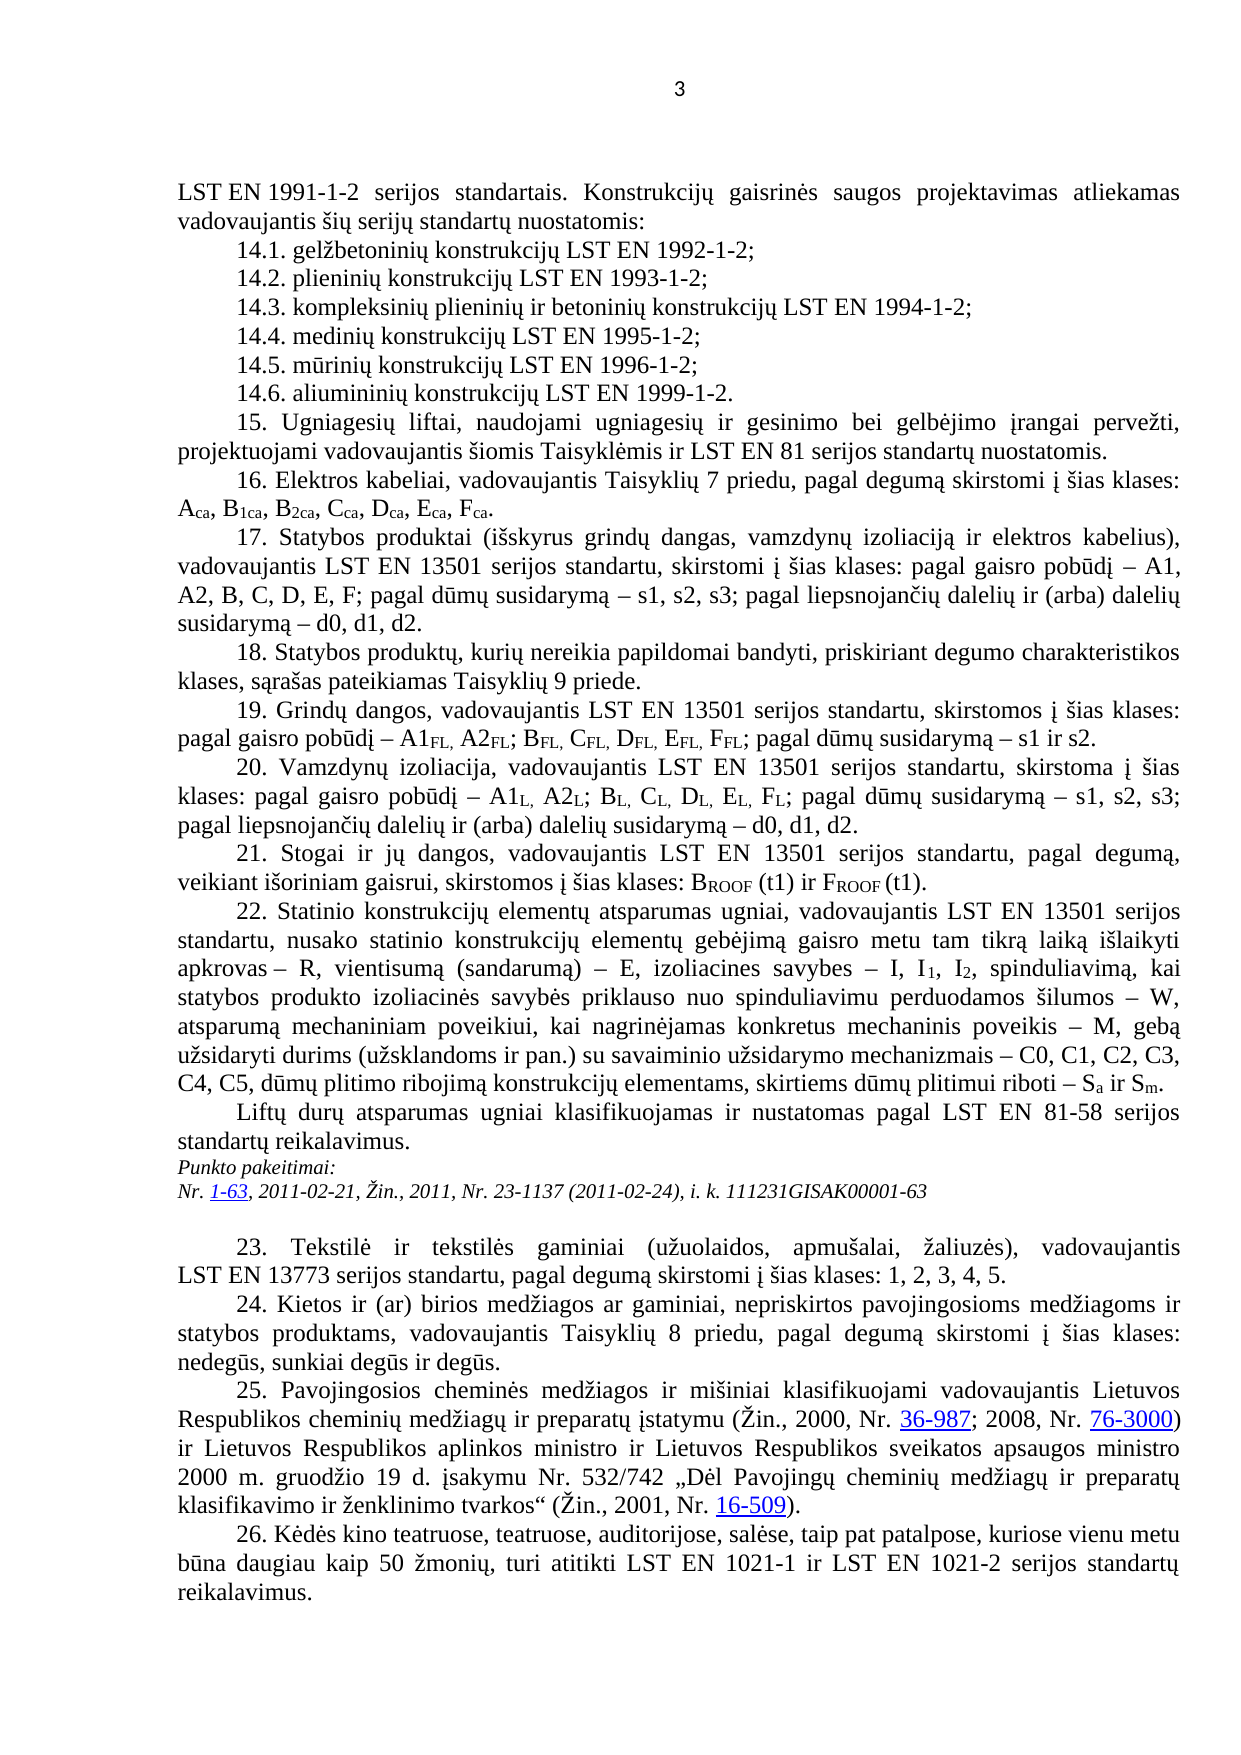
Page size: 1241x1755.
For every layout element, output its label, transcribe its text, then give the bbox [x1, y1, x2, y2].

text 26. Kėdės kino teatruose, teatruose, auditorijose, salėse, taip pat patalpose, kuriose vienu metu būna daugiau kaip 50 žmonių, turi atitikti LST EN 1021-1 ir LST EN 1021-2 serijos standartų reikalavimus. [177, 1519, 1181, 1605]
text 15. Ugniagesių liftai, naudojami ugniagesių ir gesinimo bei gelbėjimo įrangai pervežti, projektuojami vadovaujantis šiomis Taisyklėmis ir LST EN 81 serijos standartų nuostatomis. [177, 407, 1181, 465]
text 24. Kietos ir (ar) birios medžiagos ar gaminiai, nepriskirtos pavojingosioms medžiagoms ir statybos produktams, vadovaujantis Taisyklių 8 priedu, pagal degumą skirstomi į šias klases: nedegūs, sunkiai degūs ir degūs. [177, 1289, 1181, 1375]
text 14.4. medinių konstrukcijų LST EN 1995-1-2; [177, 321, 1181, 350]
text 17. Statybos produktai (išskyrus grindų dangas, vamzdynų izoliaciją ir elektros kabelius), vadovaujantis LST EN 13501 serijos standartu, skirstomi į šias klases: pagal gaisro pobūdį – A1, A2, B, C, D, E, F; pagal dūmų susidarymą – s1, s2, s3; pagal liepsnojančių dalelių ir (arba) dalelių susidarymą – d0, d1, d2. [177, 522, 1181, 637]
text 20. Vamzdynų izoliacija, vadovaujantis LST EN 13501 serijos standartu, skirstoma į šias klases: pagal gaisro pobūdį – A1L, A2L; BL, CL, DL, EL, FL; pagal dūmų susidarymą – s1, s2, s3; pagal liepsnojančių dalelių ir (arba) dalelių susidarymą – d0, d1, d2. [177, 752, 1181, 838]
text 19. Grindų dangos, vadovaujantis LST EN 13501 serijos standartu, skirstomos į šias klases: pagal gaisro pobūdį – A1FL, A2FL; BFL, CFL, DFL, EFL, FFL; pagal dūmų susidarymą – s1 ir s2. [177, 695, 1181, 752]
text 14.2. plieninių konstrukcijų LST EN 1993-1-2; [177, 263, 1181, 292]
text 18. Statybos produktų, kurių nereikia papildomai bandyti, priskiriant degumo charakteristikos klases, sąrašas pateikiamas Taisyklių 9 priede. [177, 637, 1181, 695]
text 14.5. mūrinių konstrukcijų LST EN 1996-1-2; [177, 350, 1181, 378]
text LST EN 1991-1-2 serijos standartais. Konstrukcijų gaisrinės saugos projektavimas atliekamas vadovaujantis šių serijų standartų nuostatomis: [177, 177, 1181, 235]
text Punkto pakeitimai: [177, 1155, 1181, 1179]
text 22. Statinio konstrukcijų elementų atsparumas ugniai, vadovaujantis LST EN 13501 serijos standartu, nusako statinio konstrukcijų elementų gebėjimą gaisro metu tam tikrą laiką išlaikyti apkrovas – R, vientisumą (sandarumą) – E, izoliacines savybes – I, I1, I2, spinduliavimą, kai statybos produkto izoliacinės savybės priklauso nuo spinduliavimu perduodamos šilumos – W, atsparumą mechaniniam poveikiui, kai nagrinėjamas konkretus mechaninis poveikis – M, gebą užsidaryti durims (užsklandoms ir pan.) su savaiminio užsidarymo mechanizmais – C0, C1, C2, C3, C4, C5, dūmų plitimo ribojimą konstrukcijų elementams, skirtiems dūmų plitimui riboti – Sa ir Sm. [177, 896, 1181, 1097]
text Liftų durų atsparumas ugniai klasifikuojamas ir nustatomas pagal LST EN 81-58 serijos standartų reikalavimus. [177, 1097, 1181, 1155]
text 25. Pavojingosios cheminės medžiagos ir mišiniai klasifikuojami vadovaujantis Lietuvos Respublikos cheminių medžiagų ir preparatų įstatymu (Žin., 2000, Nr. 36-987; 2008, Nr. 76-3000) ir Lietuvos Respublikos aplinkos ministro ir Lietuvos Respublikos sveikatos apsaugos ministro 2000 m. gruodžio 19 d. įsakymu Nr. 532/742 „Dėl Pavojingų cheminių medžiagų ir preparatų klasifikavimo ir ženklinimo tvarkos“ (Žin., 2001, Nr. 16-509). [177, 1375, 1181, 1519]
text 21. Stogai ir jų dangos, vadovaujantis LST EN 13501 serijos standartu, pagal degumą, veikiant išoriniam gaisrui, skirstomos į šias klases: BROOF (t1) ir FROOF (t1). [177, 838, 1181, 896]
text Nr. 1-63, 2011-02-21, Žin., 2011, Nr. 23-1137 (2011-02-24), i. k. 111231GISAK00001-63 [177, 1179, 1181, 1203]
text 16. Elektros kabeliai, vadovaujantis Taisyklių 7 priedu, pagal degumą skirstomi į šias klases: Aca, B1ca, B2ca, Cca, Dca, Eca, Fca. [177, 465, 1181, 522]
text 14.1. gelžbetoninių konstrukcijų LST EN 1992-1-2; [177, 235, 1181, 263]
text 14.3. kompleksinių plieninių ir betoninių konstrukcijų LST EN 1994-1-2; [177, 292, 1181, 321]
text 14.6. aliumininių konstrukcijų LST EN 1999-1-2. [177, 378, 1181, 407]
text 23. Tekstilė ir tekstilės gaminiai (užuolaidos, apmušalai, žaliuzės), vadovaujantis LST EN 13773 serijos standartu, pagal degumą skirstomi į šias klases: 1, 2, 3, 4, 5. [177, 1232, 1181, 1289]
